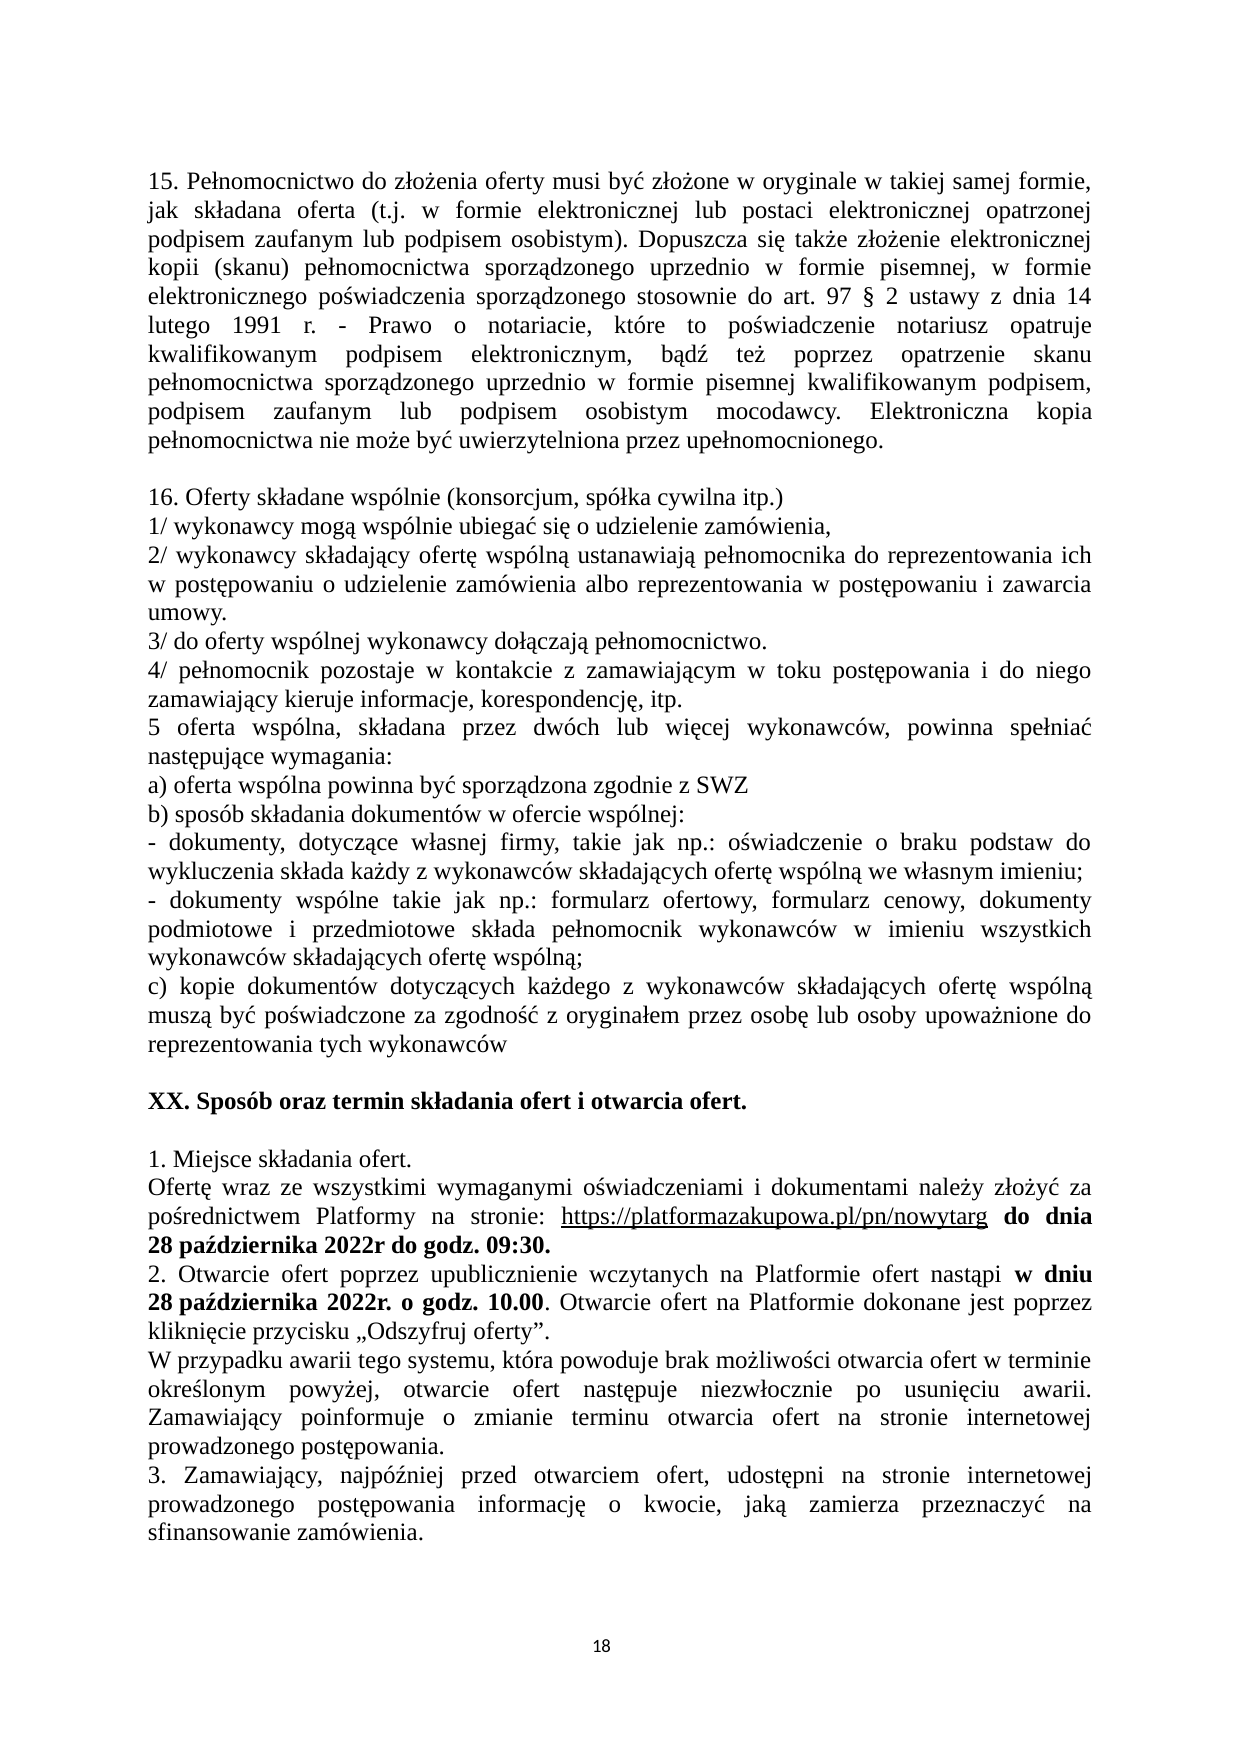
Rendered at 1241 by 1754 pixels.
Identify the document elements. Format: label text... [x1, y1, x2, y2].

text Ofertę wraz ze wszystkimi wymaganymi oświadczeniami i dokumentami należy złożyć za pośrednictwem Platformy na stronie: https://platformazakupowa.pl/pn/nowytarg do dnia 28 października 2022r do godz. 09:30. [148, 1172, 1093, 1259]
text 3/ do oferty wspólnej wykonawcy dołączają pełnomocnictwo. [148, 626, 1093, 655]
text 1. Miejsce składania ofert. [148, 1144, 1093, 1172]
text XX. Sposób oraz termin składania ofert i otwarcia ofert. [148, 1086, 1093, 1115]
text 2/ wykonawcy składający ofertę wspólną ustanawiają pełnomocnika do reprezentowania ich w postępowaniu o udzielenie zamówienia albo reprezentowania w postępowaniu i zawarcia umowy. [148, 540, 1093, 626]
text 16. Oferty składane wspólnie (konsorcjum, spółka cywilna itp.) [148, 482, 1093, 511]
text c) kopie dokumentów dotyczących każdego z wykonawców składających ofertę wspólną muszą być poświadczone za zgodność z oryginałem przez osobę lub osoby upoważnione do reprezentowania tych wykonawców [148, 971, 1093, 1057]
text - dokumenty wspólne takie jak np.: formularz ofertowy, formularz cenowy, dokumenty podmiotowe i przedmiotowe składa pełnomocnik wykonawców w imieniu wszystkich wykonawców składających ofertę wspólną; [148, 885, 1093, 971]
text b) sposób składania dokumentów w ofercie wspólnej: [148, 799, 1093, 827]
text 4/ pełnomocnik pozostaje w kontakcie z zamawiającym w toku postępowania i do niego zamawiający kieruje informacje, korespondencję, itp. [148, 655, 1093, 712]
text 2. Otwarcie ofert poprzez upublicznienie wczytanych na Platformie ofert nastąpi w dniu 28 października 2022r. o godz. 10.00. Otwarcie ofert na Platformie dokonane jest poprzez kliknięcie przycisku „Odszyfruj oferty”. [148, 1259, 1093, 1345]
text 3. Zamawiający, najpóźniej przed otwarciem ofert, udostępni na stronie internetowej prowadzonego postępowania informację o kwocie, jaką zamierza przeznaczyć na sfinansowanie zamówienia. [148, 1460, 1093, 1546]
text W przypadku awarii tego systemu, która powoduje brak możliwości otwarcia ofert w terminie określonym powyżej, otwarcie ofert następuje niezwłocznie po usunięciu awarii. Zamawiający poinformuje o zmianie terminu otwarcia ofert na stronie internetowej prowadzonego postępowania. [148, 1345, 1093, 1460]
text - dokumenty, dotyczące własnej firmy, takie jak np.: oświadczenie o braku podstaw do wykluczenia składa każdy z wykonawców składających ofertę wspólną we własnym imieniu; [148, 827, 1093, 885]
text 5 oferta wspólna, składana przez dwóch lub więcej wykonawców, powinna spełniać następujące wymagania: [148, 712, 1093, 770]
text 15. Pełnomocnictwo do złożenia oferty musi być złożone w oryginale w takiej samej formie, jak składana oferta (t.j. w formie elektronicznej lub postaci elektronicznej opatrzonej podpisem zaufanym lub podpisem osobistym). Dopuszcza się także złożenie elektronicznej kopii (skanu) pełnomocnictwa sporządzonego uprzednio w formie pisemnej, w formie elektronicznego poświadczenia sporządzonego stosownie do art. 97 § 2 ustawy z dnia 14 lutego 1991 r. - Prawo o notariacie, które to poświadczenie notariusz opatruje kwalifikowanym podpisem elektronicznym, bądź też poprzez opatrzenie skanu pełnomocnictwa sporządzonego uprzednio w formie pisemnej kwalifikowanym podpisem, podpisem zaufanym lub podpisem osobistym mocodawcy. Elektroniczna kopia pełnomocnictwa nie może być uwierzytelniona przez upełnomocnionego. [148, 166, 1093, 454]
text a) oferta wspólna powinna być sporządzona zgodnie z SWZ [148, 770, 1093, 799]
text 1/ wykonawcy mogą wspólnie ubiegać się o udzielenie zamówienia, [148, 511, 1093, 540]
